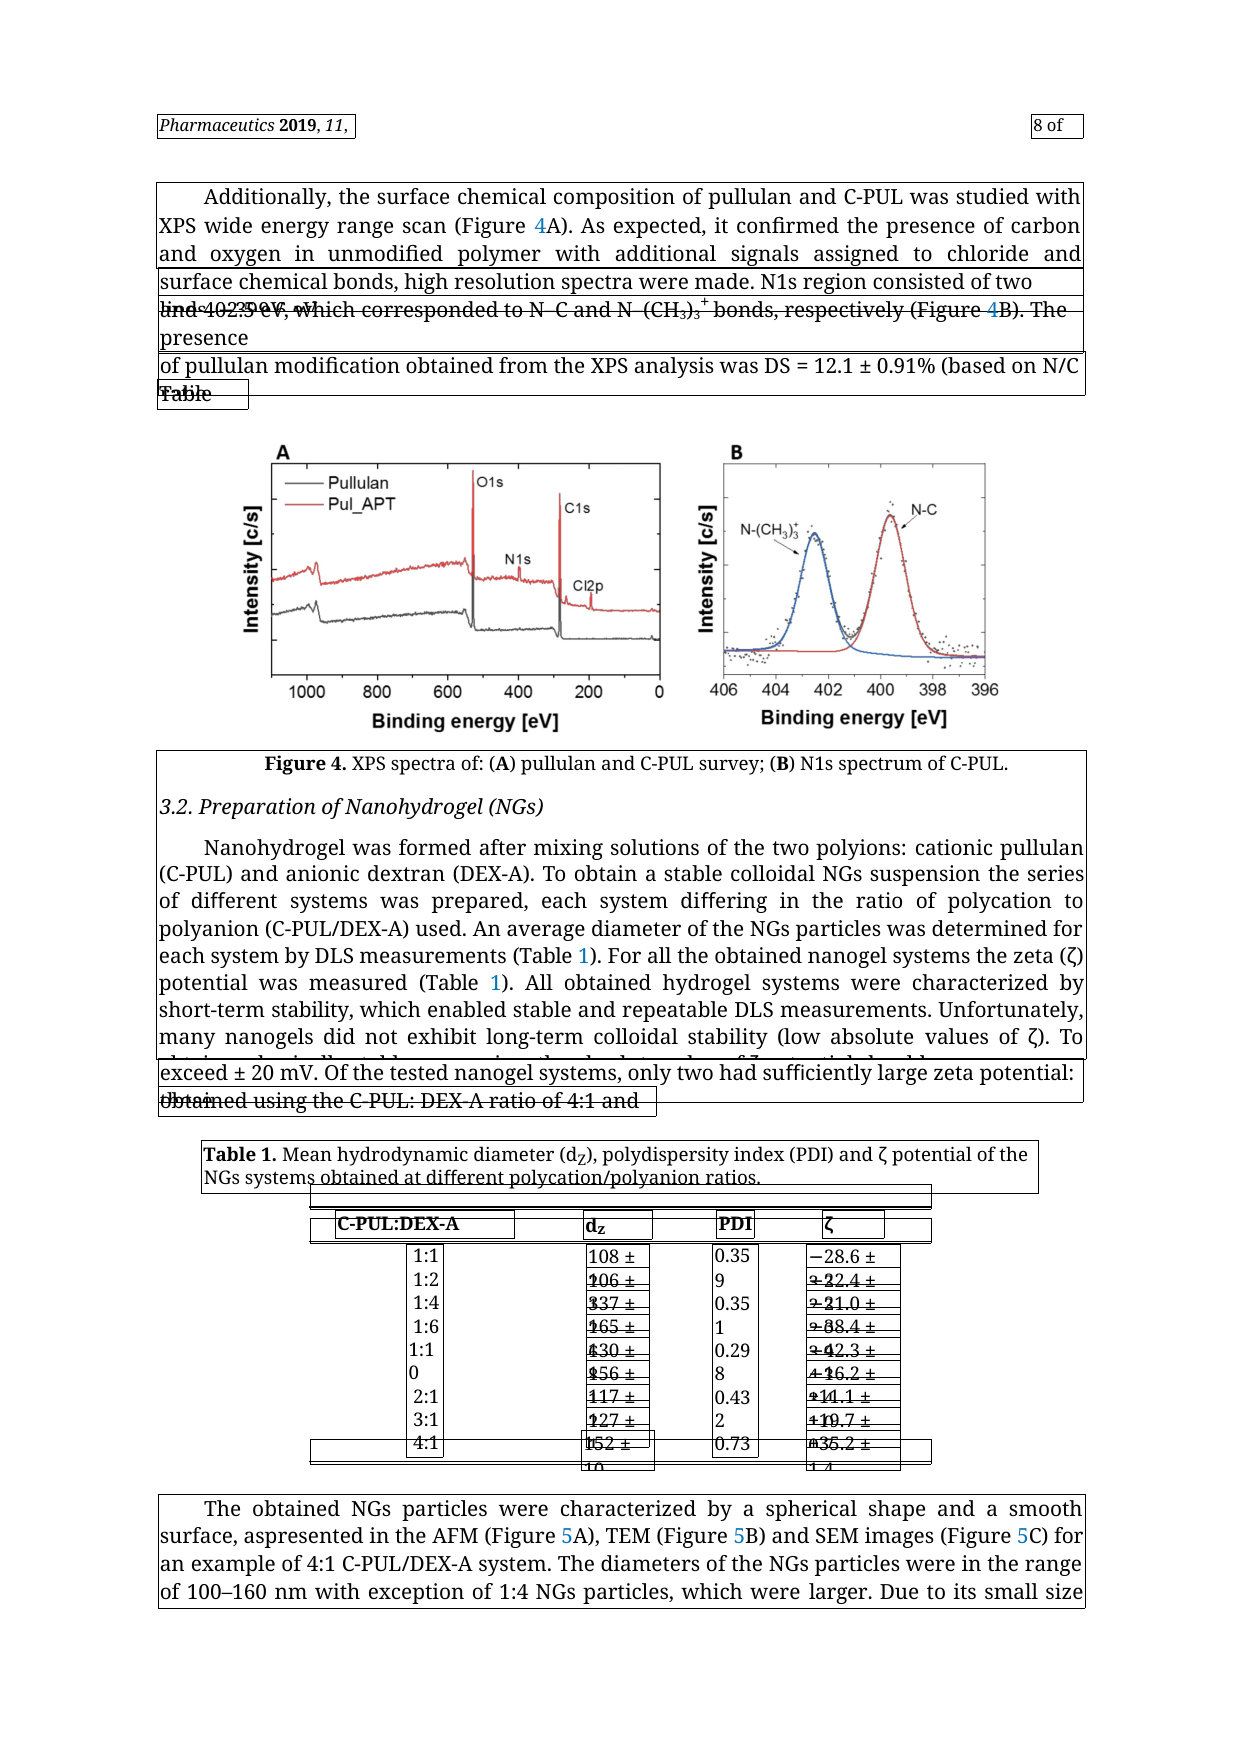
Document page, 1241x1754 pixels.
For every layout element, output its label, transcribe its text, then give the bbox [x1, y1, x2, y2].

text 0.733 [714, 1432, 758, 1439]
text Table 1. Mean hydrodynamic diameter (dZ), polydispersity index (PDI) and ζ potential of the NGs systems obtained at different polycation/polyanion ratios. [203, 1141, 1038, 1189]
text exceed ± 20 mV. Of the tested nanogel systems, only two had sufficiently large zeta potential: those [159, 1059, 1083, 1102]
text 4:1 [413, 1431, 443, 1439]
text 108 ± 2 [588, 1245, 649, 1267]
text 130 ± 8 [588, 1338, 649, 1360]
text 156 ± 1 [588, 1361, 649, 1383]
text −22.4 ± 2.3 [808, 1268, 900, 1290]
text 337 ± 2 [588, 1291, 649, 1313]
text Nanohydrogel was formed after mixing solutions of the two polyions: cationic pullulan (C-PUL) and anionic dextran (DEX-A). To obtain a stable colloidal NGs suspension the series of different systems was prepared, each system differing in the ratio of polycation to polyanion (C-PUL/DEX-A) used. An average diameter of the NGs particles was determined for each system by DLS measurements (Table 1). For all the obtained nanogel systems the zeta (ζ) potential was measured (Table 1). All obtained hydrogel systems were characterized by short-term stability, which enabled stable and repeatable DLS measurements. Unfortunately, many nanogels did not exhibit long-term colloidal stability (low absolute values of ζ). To obtain a physically stable suspension, the absolute value of ζ potential should [159, 834, 1084, 1058]
text Pharmaceutics 2019, 11, 622 [159, 115, 355, 138]
text −16.2 ± 3.4 [808, 1361, 900, 1383]
text dz (nm) [585, 1219, 652, 1239]
text 1:4 [413, 1291, 443, 1314]
text 0.359 [714, 1245, 758, 1292]
text ζ (mV) [824, 1219, 884, 1237]
text 1:6 [413, 1314, 443, 1338]
text +35.2 ± 1.4 [808, 1440, 900, 1464]
text 3.2. Preparation of Nanohydrogel (NGs) [159, 792, 1086, 821]
text 117 ± 2 [588, 1385, 649, 1407]
text 1:10 [408, 1338, 443, 1384]
text Table S1). [159, 380, 248, 409]
text 152 ± 10 [583, 1431, 654, 1439]
text +35.2 ± 1.4 [831, 1465, 900, 1470]
text C-PUL:DEX-A (w/w) [337, 1219, 514, 1237]
text Figure 4. XPS spectra of: (A) pullulan and C-PUL survey; (B) N1s spectrum of C-PUL. [264, 751, 1086, 776]
text 106 ± 1 [588, 1268, 649, 1290]
text C-PUL:DEX-A (w/w) [337, 1211, 514, 1218]
picture [242, 444, 999, 733]
text PDI [718, 1219, 754, 1236]
text ζ (mV) [824, 1211, 884, 1218]
text 8 of 16 [1033, 115, 1083, 138]
text [718, 1211, 754, 1218]
text 127 ± 1 [588, 1408, 649, 1430]
text The obtained NGs particles were characterized by a spherical shape and a smooth surface, aspresented in the AFM (Figure 5A), TEM (Figure 5B) and SEM images (Figure 5C) for an example of 4:1 C-PUL/DEX-A system. The diameters of the NGs particles were in the range of 100–160 nm with exception of 1:4 NGs particles, which were larger. Due to its small size and low polydispersity index [159, 1495, 1083, 1608]
text 3:1 [413, 1408, 443, 1431]
text 165 ± 6 [588, 1315, 649, 1337]
text 1:1 [413, 1245, 443, 1268]
text +35.2 ± 1.4 [808, 1431, 900, 1439]
text +11.1 ± 1.0 [808, 1385, 900, 1407]
text and 402.5 eV, which corresponded to N–C and N–(CH3)3+ bonds, respectively (Figure 4B). The presence [159, 296, 1083, 351]
text +19.7 ± 0.7 [808, 1408, 900, 1430]
text 0.351 [714, 1292, 758, 1339]
text of pullulan modification obtained from the XPS analysis was DS = 12.1 ± 0.91% (based on N/C ratio, [159, 352, 1085, 395]
text 152 ± 10 [583, 1440, 654, 1464]
text Additionally, the surface chemical composition of pullulan and C-PUL was studied with XPS wide energy range scan (Figure 4A). As expected, it confirmed the presence of carbon and oxygen in unmodified polymer with additional signals assigned to chloride and nitrogen in C-PUL. To study [159, 183, 1082, 267]
text 0.298 [714, 1339, 758, 1385]
text obtained using the C-PUL: DEX-A ratio of 4:1 and 1:4. [159, 1087, 656, 1116]
text surface chemical bonds, high resolution spectra were made. N1s region consisted of two lines, −399.6 eV [159, 268, 1083, 295]
text 2:1 [413, 1384, 443, 1408]
text 0.432 [714, 1385, 758, 1432]
text −38.4 ± 3.9 [808, 1315, 900, 1337]
text 152 ± 10 [602, 1465, 654, 1470]
text −42.3 ± 4.3 [808, 1338, 900, 1360]
text dz (nm) [585, 1211, 652, 1218]
text 0.733 [714, 1440, 758, 1457]
text −28.6 ± 3.3 [808, 1245, 900, 1267]
text 4:1 [413, 1440, 443, 1454]
text −21.0 ± 2.0 [808, 1291, 900, 1313]
text 1:2 [413, 1268, 443, 1291]
